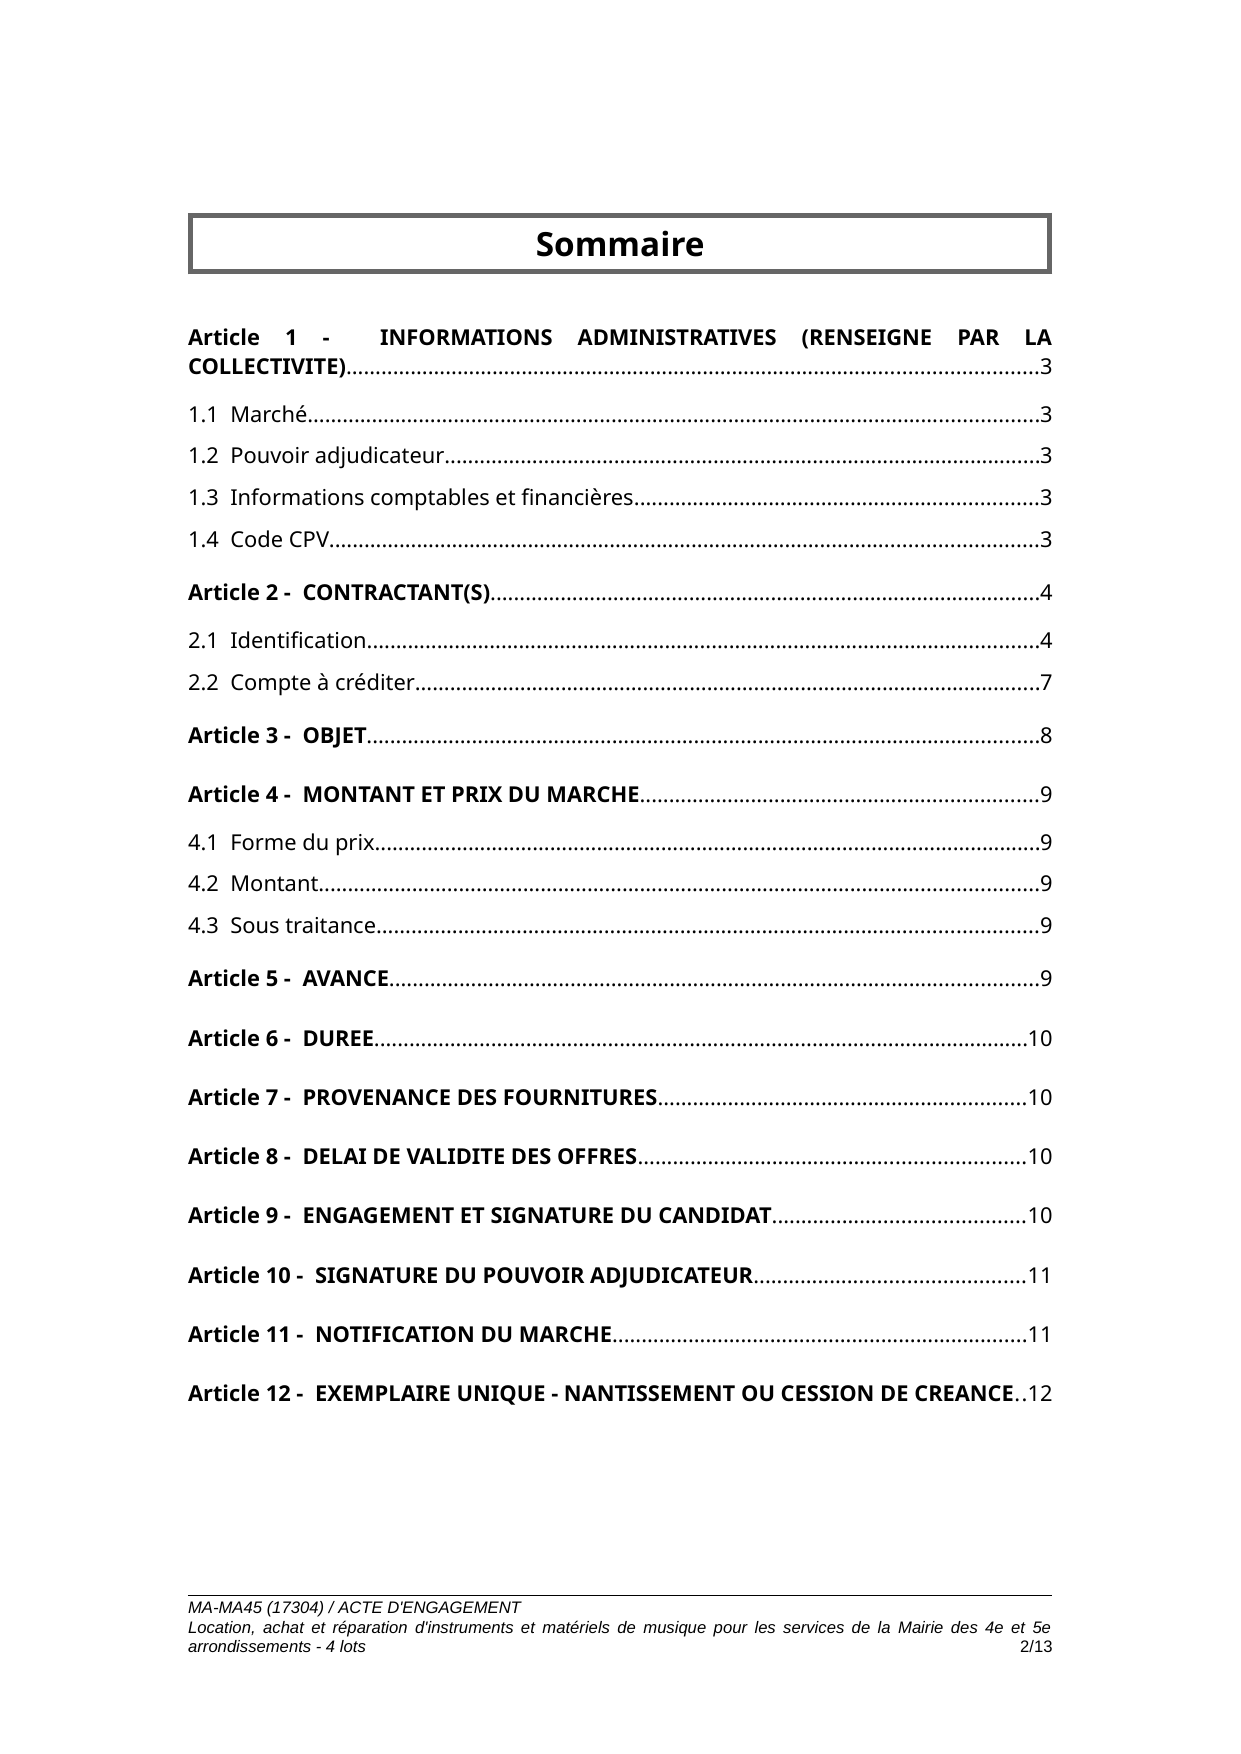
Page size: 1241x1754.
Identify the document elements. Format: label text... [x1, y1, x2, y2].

text Article 9 - ENGAGEMENT ET SIGNATURE DU CANDIDAT 10 [188, 1201, 1052, 1230]
text Article 1 - INFORMATIONS ADMINISTRATIVES (RENSEIGNE PAR LA COLLECTIVITE) 3 [188, 322, 1052, 381]
text 4.3 Sous traitance 9 [188, 910, 1052, 940]
text Article 8 - DELAI DE VALIDITE DES OFFRES 10 [188, 1141, 1052, 1171]
text 1.3 Informations comptables et financières 3 [188, 482, 1052, 512]
text Article 3 - OBJET 8 [188, 720, 1052, 750]
text 2.1 Identification 4 [188, 625, 1052, 654]
text Article 2 - CONTRACTANT(S) 4 [188, 577, 1052, 607]
text 2.2 Compte à créditer 7 [188, 666, 1052, 696]
text Article 5 - AVANCE 9 [188, 963, 1052, 993]
text 4.2 Montant 9 [188, 868, 1052, 898]
text 1.2 Pouvoir adjudicateur 3 [188, 441, 1052, 470]
text Article 10 - SIGNATURE DU POUVOIR ADJUDICATEUR 11 [188, 1260, 1052, 1289]
text Article 12 - EXEMPLAIRE UNIQUE - NANTISSEMENT OU CESSION DE CREANCE 12 [188, 1378, 1052, 1408]
text 1.4 Code CPV 3 [188, 524, 1052, 554]
text Article 4 - MONTANT ET PRIX DU MARCHE 9 [188, 779, 1052, 809]
subtitle Sommaire [193, 218, 1047, 269]
text 1.1 Marché 3 [188, 399, 1052, 429]
text Article 6 - DUREE 10 [188, 1023, 1052, 1052]
text Article 11 - NOTIFICATION DU MARCHE 11 [188, 1319, 1052, 1349]
text Article 7 - PROVENANCE DES FOURNITURES 10 [188, 1082, 1052, 1112]
text 4.1 Forme du prix 9 [188, 827, 1052, 856]
